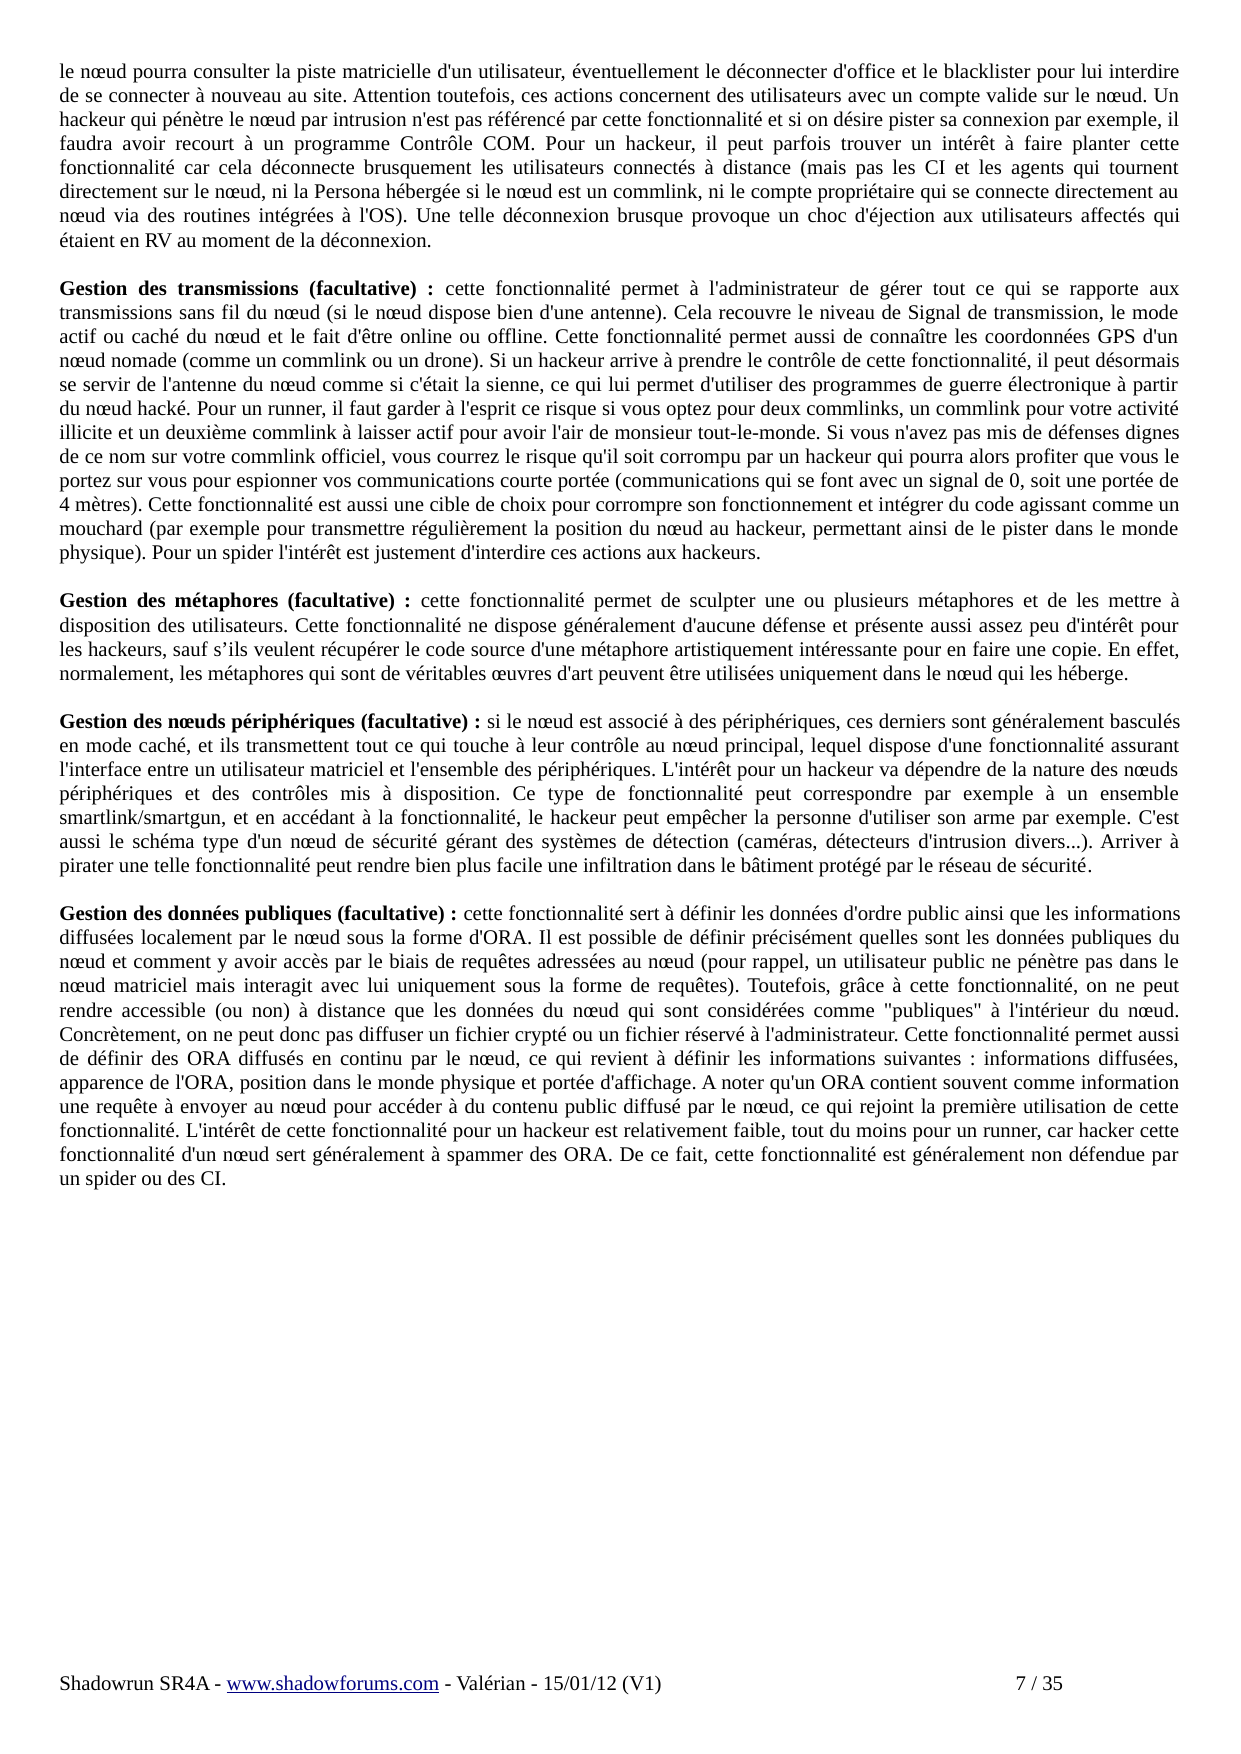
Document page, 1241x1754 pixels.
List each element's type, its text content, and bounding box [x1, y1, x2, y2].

text Gestion des données publiques (facultative) : cette fonctionnalité sert à définir les données d'ordre public ainsi que les informations diffusées localement par le nœud sous la forme d'ORA. Il est possible de définir précisément quelles sont les données publiques du nœud et comment y avoir accès par le biais de requêtes adressées au nœud (pour rappel, un utilisateur public ne pénètre pas dans le nœud matriciel mais interagit avec lui uniquement sous la forme de requêtes). Toutefois, grâce à cette fonctionnalité, on ne peut rendre accessible (ou non) à distance que les données du nœud qui sont considérées comme "publiques" à l'intérieur du nœud. Concrètement, on ne peut donc pas diffuser un fichier crypté ou un fichier réservé à l'administrateur. Cette fonctionnalité permet aussi de définir des ORA diffusés en continu par le nœud, ce qui revient à définir les informations suivantes : informations diffusées, apparence de l'ORA, position dans le monde physique et portée d'affichage. A noter qu'un ORA contient souvent comme information une requête à envoyer au nœud pour accéder à du contenu public diffusé par le nœud, ce qui rejoint la première utilisation de cette fonctionnalité. L'intérêt de cette fonctionnalité pour un hackeur est relativement faible, tout du moins pour un runner, car hacker cette fonctionnalité d'un nœud sert généralement à spammer des ORA. De ce fait, cette fonctionnalité est généralement non défendue par un spider ou des CI. [59, 901, 1181, 1190]
text le nœud pourra consulter la piste matricielle d'un utilisateur, éventuellement le déconnecter d'office et le blacklister pour lui interdire de se connecter à nouveau au site. Attention toutefois, ces actions concernent des utilisateurs avec un compte valide sur le nœud. Un hackeur qui pénètre le nœud par intrusion n'est pas référencé par cette fonctionnalité et si on désire pister sa connexion par exemple, il faudra avoir recourt à un programme Contrôle COM. Pour un hackeur, il peut parfois trouver un intérêt à faire planter cette fonctionnalité car cela déconnecte brusquement les utilisateurs connectés à distance (mais pas les CI et les agents qui tournent directement sur le nœud, ni la Persona hébergée si le nœud est un commlink, ni le compte propriétaire qui se connecte directement au nœud via des routines intégrées à l'OS). Une telle déconnexion brusque provoque un choc d'éjection aux utilisateurs affectés qui étaient en RV au moment de la déconnexion. [59, 59, 1181, 252]
text Gestion des transmissions (facultative) : cette fonctionnalité permet à l'administrateur de gérer tout ce qui se rapporte aux transmissions sans fil du nœud (si le nœud dispose bien d'une antenne). Cela recouvre le niveau de Signal de transmission, le mode actif ou caché du nœud et le fait d'être online ou offline. Cette fonctionnalité permet aussi de connaître les coordonnées GPS d'un nœud nomade (comme un commlink ou un drone). Si un hackeur arrive à prendre le contrôle de cette fonctionnalité, il peut désormais se servir de l'antenne du nœud comme si c'était la sienne, ce qui lui permet d'utiliser des programmes de guerre électronique à partir du nœud hacké. Pour un runner, il faut garder à l'esprit ce risque si vous optez pour deux commlinks, un commlink pour votre activité illicite et un deuxième commlink à laisser actif pour avoir l'air de monsieur tout-le-monde. Si vous n'avez pas mis de défenses dignes de ce nom sur votre commlink officiel, vous courrez le risque qu'il soit corrompu par un hackeur qui pourra alors profiter que vous le portez sur vous pour espionner vos communications courte portée (communications qui se font avec un signal de 0, soit une portée de 4 mètres). Cette fonctionnalité est aussi une cible de choix pour corrompre son fonctionnement et intégrer du code agissant comme un mouchard (par exemple pour transmettre régulièrement la position du nœud au hackeur, permettant ainsi de le pister dans le monde physique). Pour un spider l'intérêt est justement d'interdire ces actions aux hackeurs. [59, 276, 1181, 564]
text Gestion des métaphores (facultative) : cette fonctionnalité permet de sculpter une ou plusieurs métaphores et de les mettre à disposition des utilisateurs. Cette fonctionnalité ne dispose généralement d'aucune défense et présente aussi assez peu d'intérêt pour les hackeurs, sauf s’ils veulent récupérer le code source d'une métaphore artistiquement intéressante pour en faire une copie. En effet, normalement, les métaphores qui sont de véritables œuvres d'art peuvent être utilisées uniquement dans le nœud qui les héberge. [59, 588, 1181, 685]
text Gestion des nœuds périphériques (facultative) : si le nœud est associé à des périphériques, ces derniers sont généralement basculés en mode caché, et ils transmettent tout ce qui touche à leur contrôle au nœud principal, lequel dispose d'une fonctionnalité assurant l'interface entre un utilisateur matriciel et l'ensemble des périphériques. L'intérêt pour un hackeur va dépendre de la nature des nœuds périphériques et des contrôles mis à disposition. Ce type de fonctionnalité peut correspondre par exemple à un ensemble smartlink/smartgun, et en accédant à la fonctionnalité, le hackeur peut empêcher la personne d'utiliser son arme par exemple. C'est aussi le schéma type d'un nœud de sécurité gérant des systèmes de détection (caméras, détecteurs d'intrusion divers...). Arriver à pirater une telle fonctionnalité peut rendre bien plus facile une infiltration dans le bâtiment protégé par le réseau de sécurité. [59, 709, 1181, 877]
